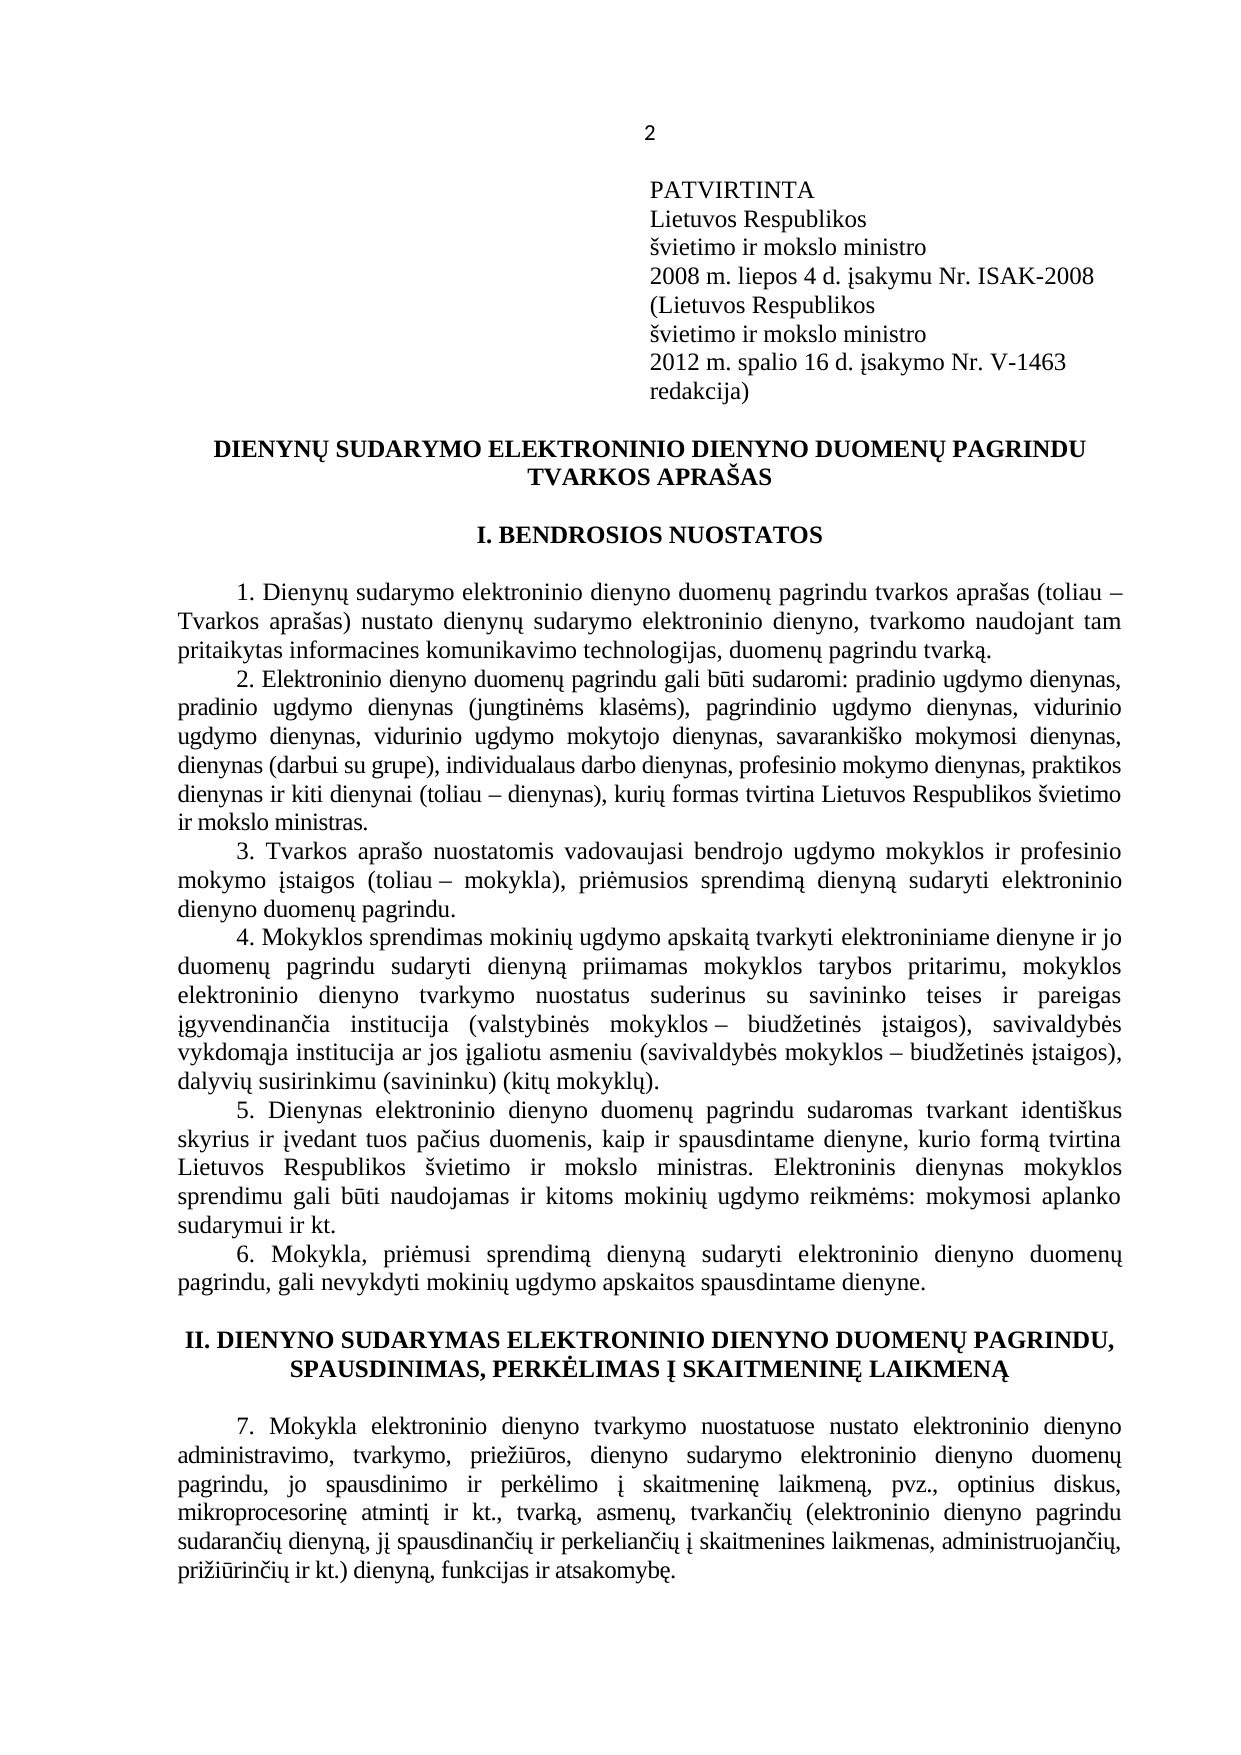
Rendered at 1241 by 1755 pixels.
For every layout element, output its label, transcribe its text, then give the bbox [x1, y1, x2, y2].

text 4. Mokyklos sprendimas mokinių ugdymo apskaitą tvarkyti elektroniniame dienyne ir jo duomenų pagrindu sudaryti dienyną priimamas mokyklos tarybos pritarimu, mokyklos elektroninio dienyno tvarkymo nuostatus suderinus su savininko teises ir pareigas įgyvendinančia institucija (valstybinės mokyklos – biudžetinės įstaigos), savivaldybės vykdomąja institucija ar jos įgaliotu asmeniu (savivaldybės mokyklos – biudžetinės įstaigos), dalyvių susirinkimu (savininku) (kitų mokyklų). [177, 922, 1122, 1095]
text 2. Elektroninio dienyno duomenų pagrindu gali būti sudaromi: pradinio ugdymo dienynas, pradinio ugdymo dienynas (jungtinėms klasėms), pagrindinio ugdymo dienynas, vidurinio ugdymo dienynas, vidurinio ugdymo mokytojo dienynas, savarankiško mokymosi dienynas, dienynas (darbui su grupe), individualaus darbo dienynas, profesinio mokymo dienynas, praktikos dienynas ir kiti dienynai (toliau – dienynas), kurių formas tvirtina Lietuvos Respublikos švietimo ir mokslo ministras. [177, 664, 1122, 836]
text 2008 m. liepos 4 d. įsakymu Nr. ISAK-2008 [649, 261, 1122, 290]
text švietimo ir mokslo ministro [649, 319, 1122, 347]
text (Lietuvos Respublikos [649, 290, 1122, 319]
text 6. Mokykla, priėmusi sprendimą dienyną sudaryti elektroninio dienyno duomenų pagrindu, gali nevykdyti mokinių ugdymo apskaitos spausdintame dienyne. [177, 1239, 1122, 1296]
text švietimo ir mokslo ministro [649, 232, 1122, 261]
text II. DIENYNO SUDARYMAS ELEKTRONINIO DIENYNO DUOMENŲ PAGRINDU, SPAUSDINIMAS, PERKĖLIMAS Į SKAITMENINĘ LAIKMENĄ [177, 1325, 1122, 1382]
text Lietuvos Respublikos [649, 204, 1122, 232]
text 1. Dienynų sudarymo elektroninio dienyno duomenų pagrindu tvarkos aprašas (toliau – Tvarkos aprašas) nustato dienynų sudarymo elektroninio dienyno, tvarkomo naudojant tam pritaikytas informacines komunikavimo technologijas, duomenų pagrindu tvarką. [177, 577, 1122, 664]
text 5. Dienynas elektroninio dienyno duomenų pagrindu sudaromas tvarkant identiškus skyrius ir įvedant tuos pačius duomenis, kaip ir spausdintame dienyne, kurio formą tvirtina Lietuvos Respublikos švietimo ir mokslo ministras. Elektroninis dienynas mokyklos sprendimu gali būti naudojamas ir kitoms mokinių ugdymo reikmėms: mokymosi aplanko sudarymui ir kt. [177, 1095, 1122, 1239]
text I. BENDROSIOS NUOSTATOS [177, 520, 1122, 549]
text 7. Mokykla elektroninio dienyno tvarkymo nuostatuose nustato elektroninio dienyno administravimo, tvarkymo, priežiūros, dienyno sudarymo elektroninio dienyno duomenų pagrindu, jo spausdinimo ir perkėlimo į skaitmeninę laikmeną, pvz., optinius diskus, mikroprocesorinę atmintį ir kt., tvarką, asmenų, tvarkančių (elektroninio dienyno pagrindu sudarančių dienyną, jį spausdinančių ir perkeliančių į skaitmenines laikmenas, administruojančių, prižiūrinčių ir kt.) dienyną, funkcijas ir atsakomybę. [177, 1411, 1122, 1584]
text DIENYNŲ SUDARYMO ELEKTRONINIO DIENYNO DUOMENŲ PAGRINDU TVARKOS APRAŠAS [177, 434, 1122, 491]
text redakcija) [649, 376, 1122, 405]
text 3. Tvarkos aprašo nuostatomis vadovaujasi bendrojo ugdymo mokyklos ir profesinio mokymo įstaigos (toliau – mokykla), priėmusios sprendimą dienyną sudaryti elektroninio dienyno duomenų pagrindu. [177, 836, 1122, 922]
text PATVIRTINTA [649, 175, 1122, 204]
text 2012 m. spalio 16 d. įsakymo Nr. V-1463 [649, 347, 1122, 376]
